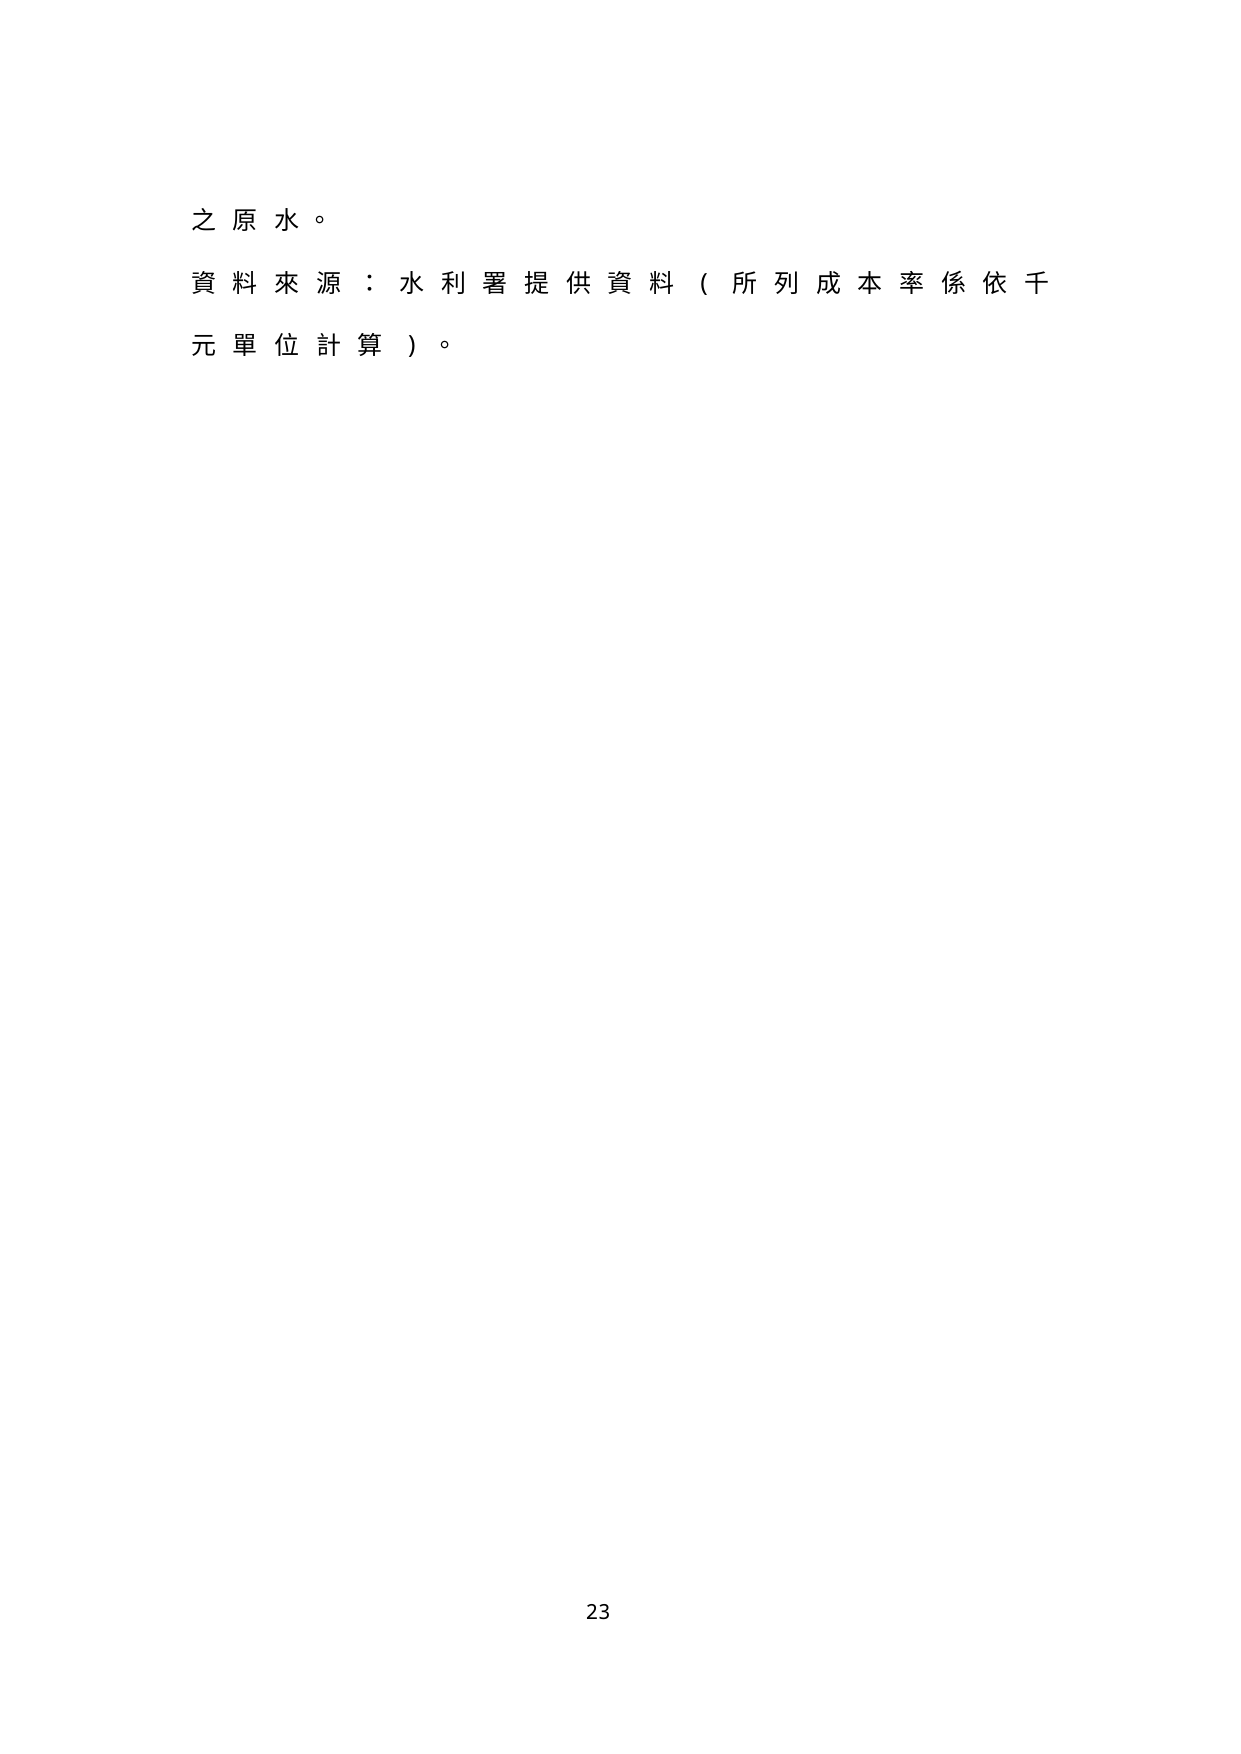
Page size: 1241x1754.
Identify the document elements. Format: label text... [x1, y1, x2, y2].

text 之原水。 [183, 177, 1058, 240]
text 資料來源：水利署提供資料(所列成本率係依千元單位計算)。 [183, 240, 1058, 365]
